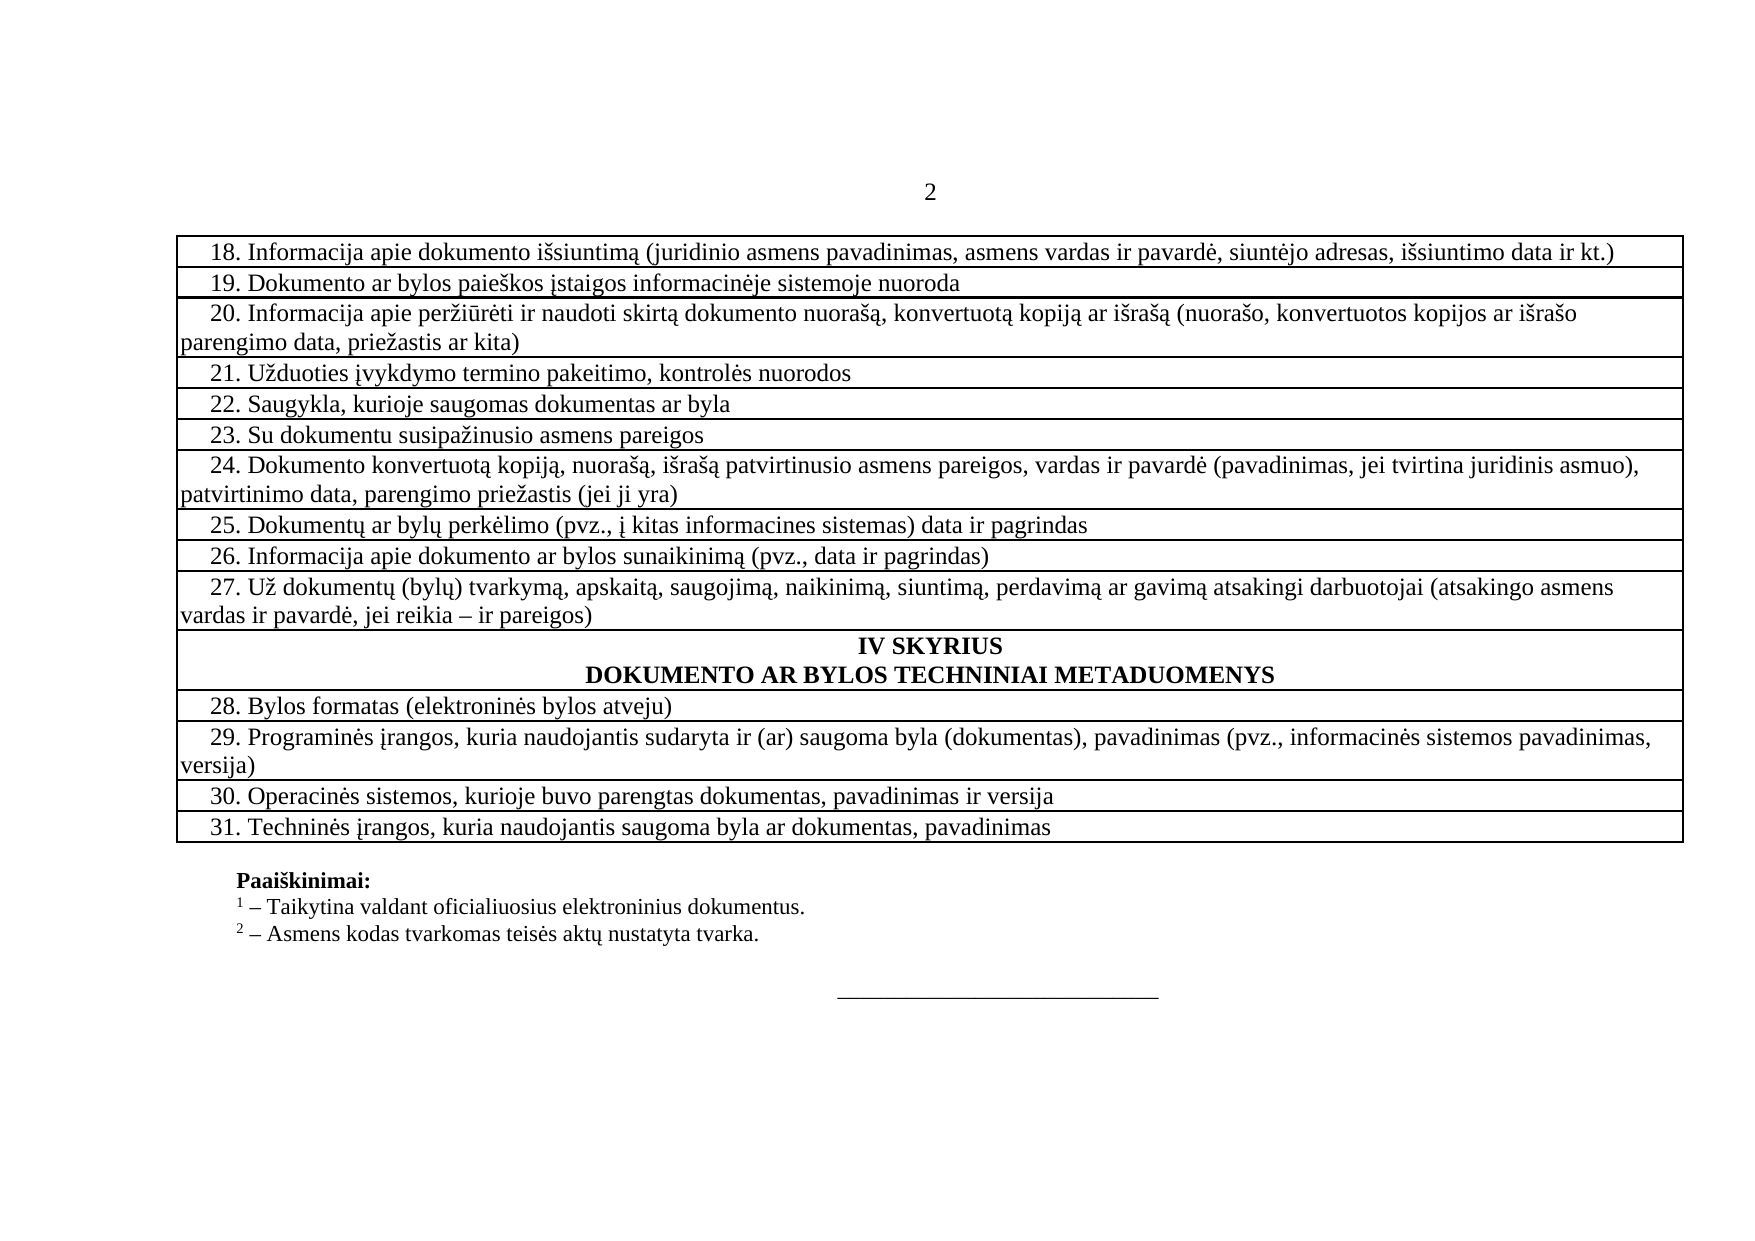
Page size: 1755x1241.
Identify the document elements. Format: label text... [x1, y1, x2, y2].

table_cell IV SKYRIUS DOKUMENTO AR BYLOS TECHNINIAI METADUOMENYS [178, 631, 1682, 689]
table_cell 22. Saugykla, kurioje saugomas dokumentas ar byla [178, 389, 1682, 418]
table_cell 18. Informacija apie dokumento išsiuntimą (juridinio asmens pavadinimas, asmens vardas ir pavardė, siuntėjo adresas, išsiuntimo data ir kt.) [178, 237, 1682, 266]
text 1 – Taikytina valdant oficialiuosius elektroninius dokumentus. [177, 893, 1683, 920]
text ____________________________ [177, 975, 1683, 1001]
table_cell 29. Programinės įrangos, kuria naudojantis sudaryta ir (ar) saugoma byla (dokumentas), pavadinimas (pvz., informacinės sistemos pavadinimas, versija) [178, 722, 1682, 779]
table_cell 21. Užduoties įvykdymo termino pakeitimo, kontrolės nuorodos [178, 358, 1682, 387]
table_cell 19. Dokumento ar bylos paieškos įstaigos informacinėje sistemoje nuoroda [178, 268, 1682, 296]
table_cell 20. Informacija apie peržiūrėti ir naudoti skirtą dokumento nuorašą, konvertuotą kopiją ar išrašą (nuorašo, konvertuotos kopijos ar išrašo parengimo data, priežastis ar kita) [178, 299, 1682, 356]
table_cell 23. Su dokumentu susipažinusio asmens pareigos [178, 420, 1682, 448]
table_cell 27. Už dokumentų (bylų) tvarkymą, apskaitą, saugojimą, naikinimą, siuntimą, perdavimą ar gavimą atsakingi darbuotojai (atsakingo asmens vardas ir pavardė, jei reikia – ir pareigos) [178, 572, 1682, 629]
table_cell 31. Techninės įrangos, kuria naudojantis saugoma byla ar dokumentas, pavadinimas [178, 812, 1682, 841]
table_cell 28. Bylos formatas (elektroninės bylos atveju) [178, 691, 1682, 720]
table_cell 26. Informacija apie dokumento ar bylos sunaikinimą (pvz., data ir pagrindas) [178, 541, 1682, 570]
table_cell 25. Dokumentų ar bylų perkėlimo (pvz., į kitas informacines sistemas) data ir pagrindas [178, 510, 1682, 539]
text Paaiškinimai: [177, 867, 1683, 893]
table_cell 24. Dokumento konvertuotą kopiją, nuorašą, išrašą patvirtinusio asmens pareigos, vardas ir pavardė (pavadinimas, jei tvirtina juridinis asmuo), patvirtinimo data, parengimo priežastis (jei ji yra) [178, 451, 1682, 508]
table_cell 30. Operacinės sistemos, kurioje buvo parengtas dokumentas, pavadinimas ir versija [178, 781, 1682, 810]
text 2 – Asmens kodas tvarkomas teisės aktų nustatyta tvarka. [177, 920, 1683, 946]
